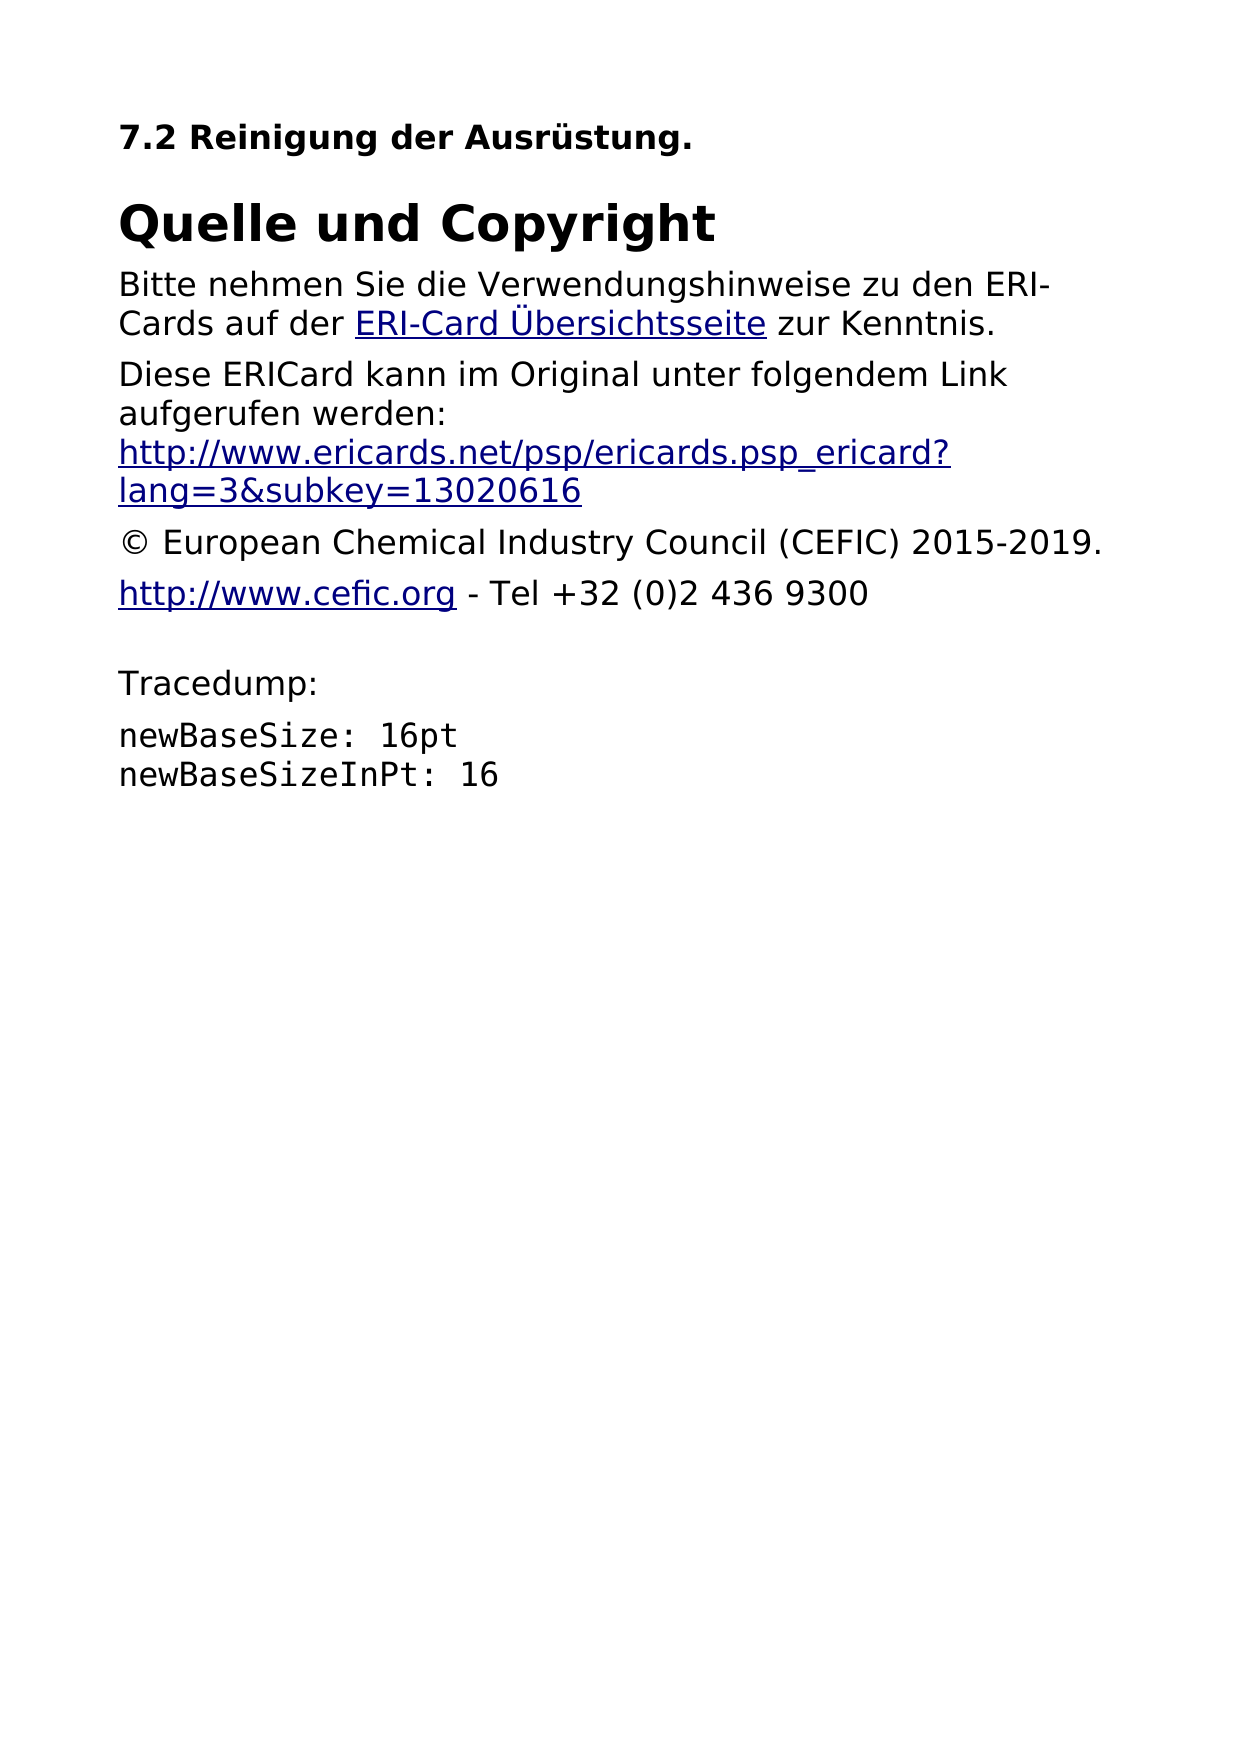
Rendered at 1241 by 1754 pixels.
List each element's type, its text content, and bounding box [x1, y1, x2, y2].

text Bitte nehmen Sie die Verwendungshinweise zu den ERI-Cards auf der ERI-Card Übersichtsseite zur Kenntnis. [118, 265, 1122, 343]
text Tracedump: [118, 626, 1122, 704]
text newBaseSize: 16pt newBaseSizeInPt: 16 [118, 716, 1122, 794]
text Diese ERICard kann im Original unter folgendem Link aufgerufen werden: http://www.ericards.net/psp/ericards.psp_ericard?lang=3&subkey=13020616 [118, 355, 1122, 511]
subtitle 7.2 Reinigung der Ausrüstung. [118, 118, 1122, 157]
text http://www.cefic.org - Tel +32 (0)2 436 9300 [118, 575, 1122, 613]
subtitle Quelle und Copyright [118, 194, 1122, 253]
text © European Chemical Industry Council (CEFIC) 2015-2019. [118, 523, 1122, 562]
